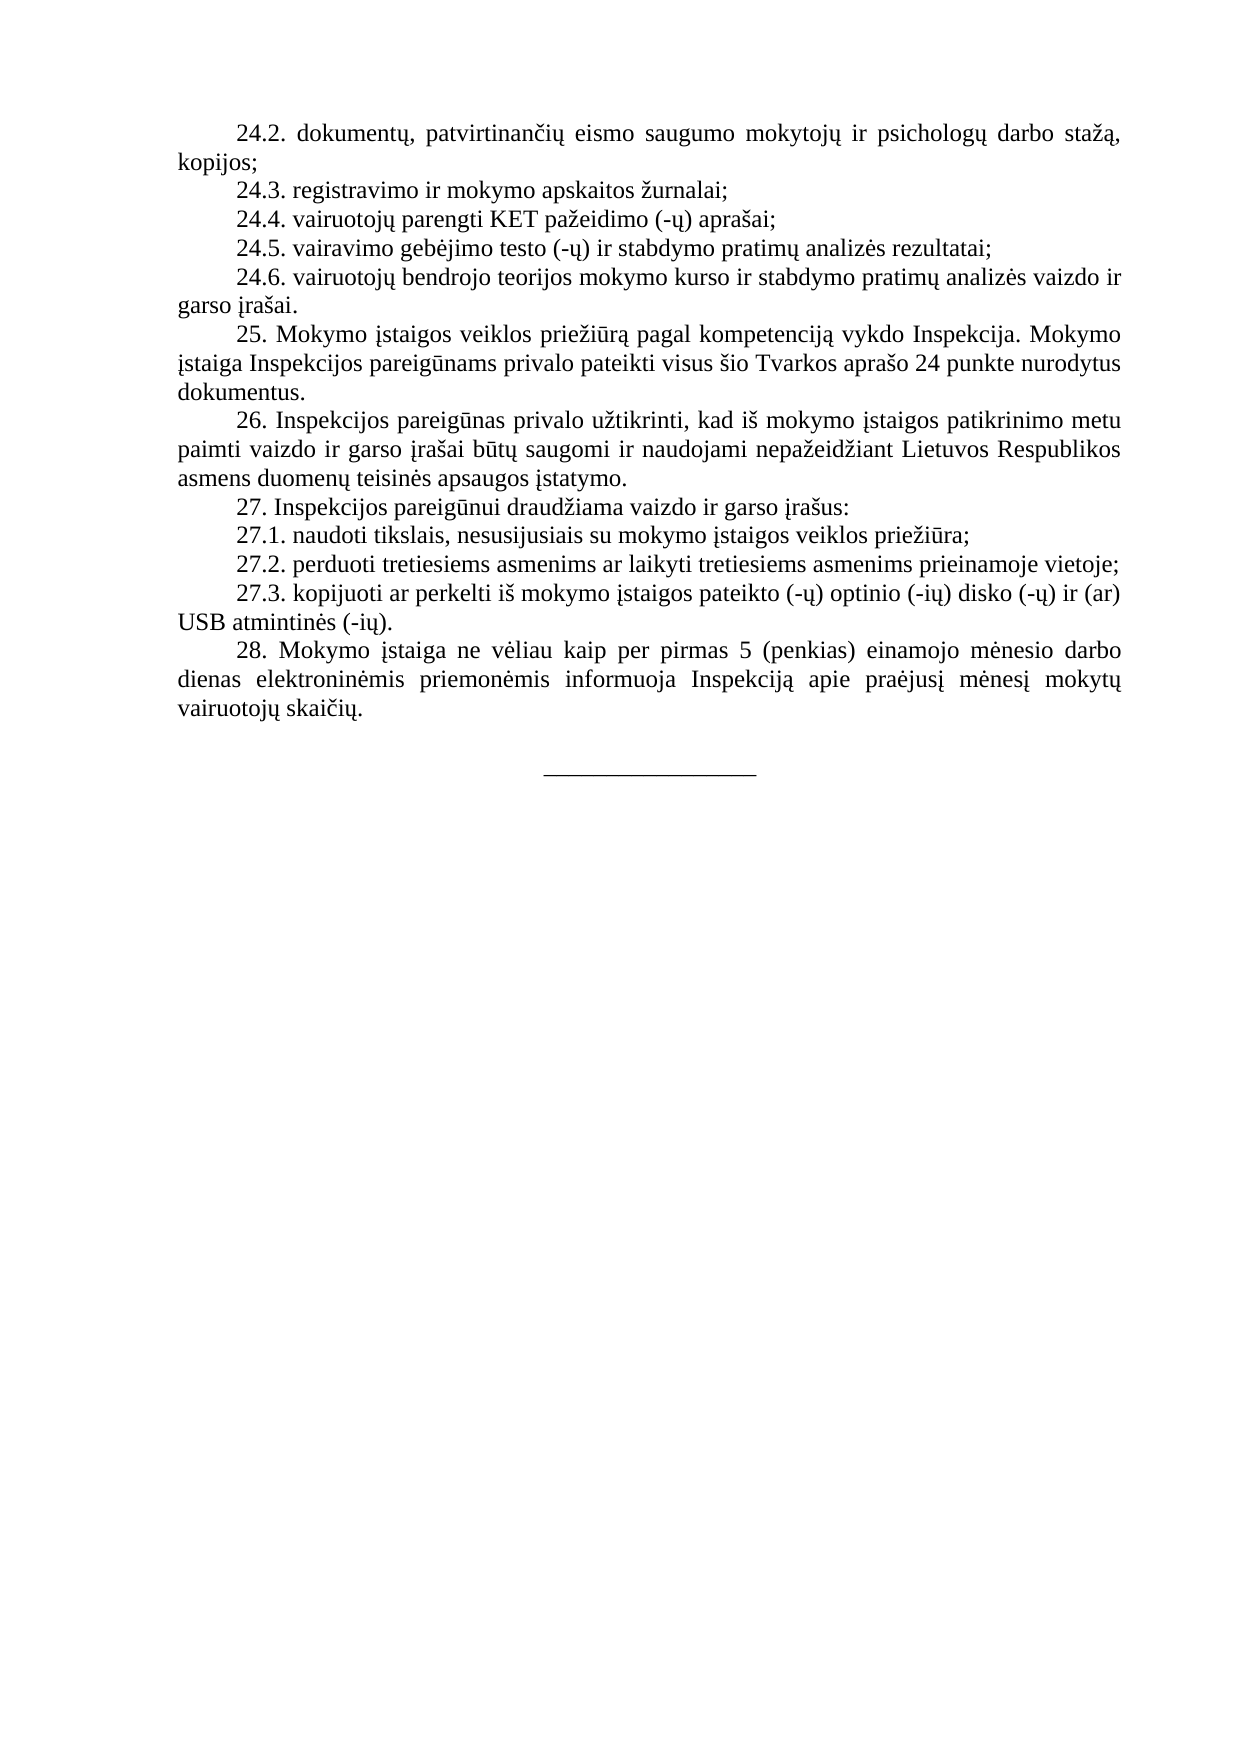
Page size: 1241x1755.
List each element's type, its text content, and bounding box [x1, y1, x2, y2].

text 24.2. dokumentų, patvirtinančių eismo saugumo mokytojų ir psichologų darbo stažą, kopijos; [177, 118, 1122, 176]
text 26. Inspekcijos pareigūnas privalo užtikrinti, kad iš mokymo įstaigos patikrinimo metu paimti vaizdo ir garso įrašai būtų saugomi ir naudojami nepažeidžiant Lietuvos Respublikos asmens duomenų teisinės apsaugos įstatymo. [177, 406, 1122, 492]
text 25. Mokymo įstaigos veiklos priežiūrą pagal kompetenciją vykdo Inspekcija. Mokymo įstaiga Inspekcijos pareigūnams privalo pateikti visus šio Tvarkos aprašo 24 punkte nurodytus dokumentus. [177, 319, 1122, 406]
text 24.6. vairuotojų bendrojo teorijos mokymo kurso ir stabdymo pratimų analizės vaizdo ir garso įrašai. [177, 262, 1122, 319]
text 24.5. vairavimo gebėjimo testo (-ų) ir stabdymo pratimų analizės rezultatai; [177, 233, 1122, 262]
text 24.3. registravimo ir mokymo apskaitos žurnalai; [177, 176, 1122, 204]
text 27. Inspekcijos pareigūnui draudžiama vaizdo ir garso įrašus: [177, 492, 1122, 521]
text 27.1. naudoti tikslais, nesusijusiais su mokymo įstaigos veiklos priežiūra; [177, 521, 1122, 549]
text 28. Mokymo įstaiga ne vėliau kaip per pirmas 5 (penkias) einamojo mėnesio darbo dienas elektroninėmis priemonėmis informuoja Inspekciją apie praėjusį mėnesį mokytų vairuotojų skaičių. [177, 636, 1122, 722]
text 27.3. kopijuoti ar perkelti iš mokymo įstaigos pateikto (-ų) optinio (-ių) disko (-ų) ir (ar) USB atmintinės (-ių). [177, 578, 1122, 636]
text 24.4. vairuotojų parengti KET pažeidimo (-ų) aprašai; [177, 204, 1122, 233]
text 27.2. perduoti tretiesiems asmenims ar laikyti tretiesiems asmenims prieinamoje vietoje; [177, 549, 1122, 578]
text _________________ [177, 751, 1122, 779]
